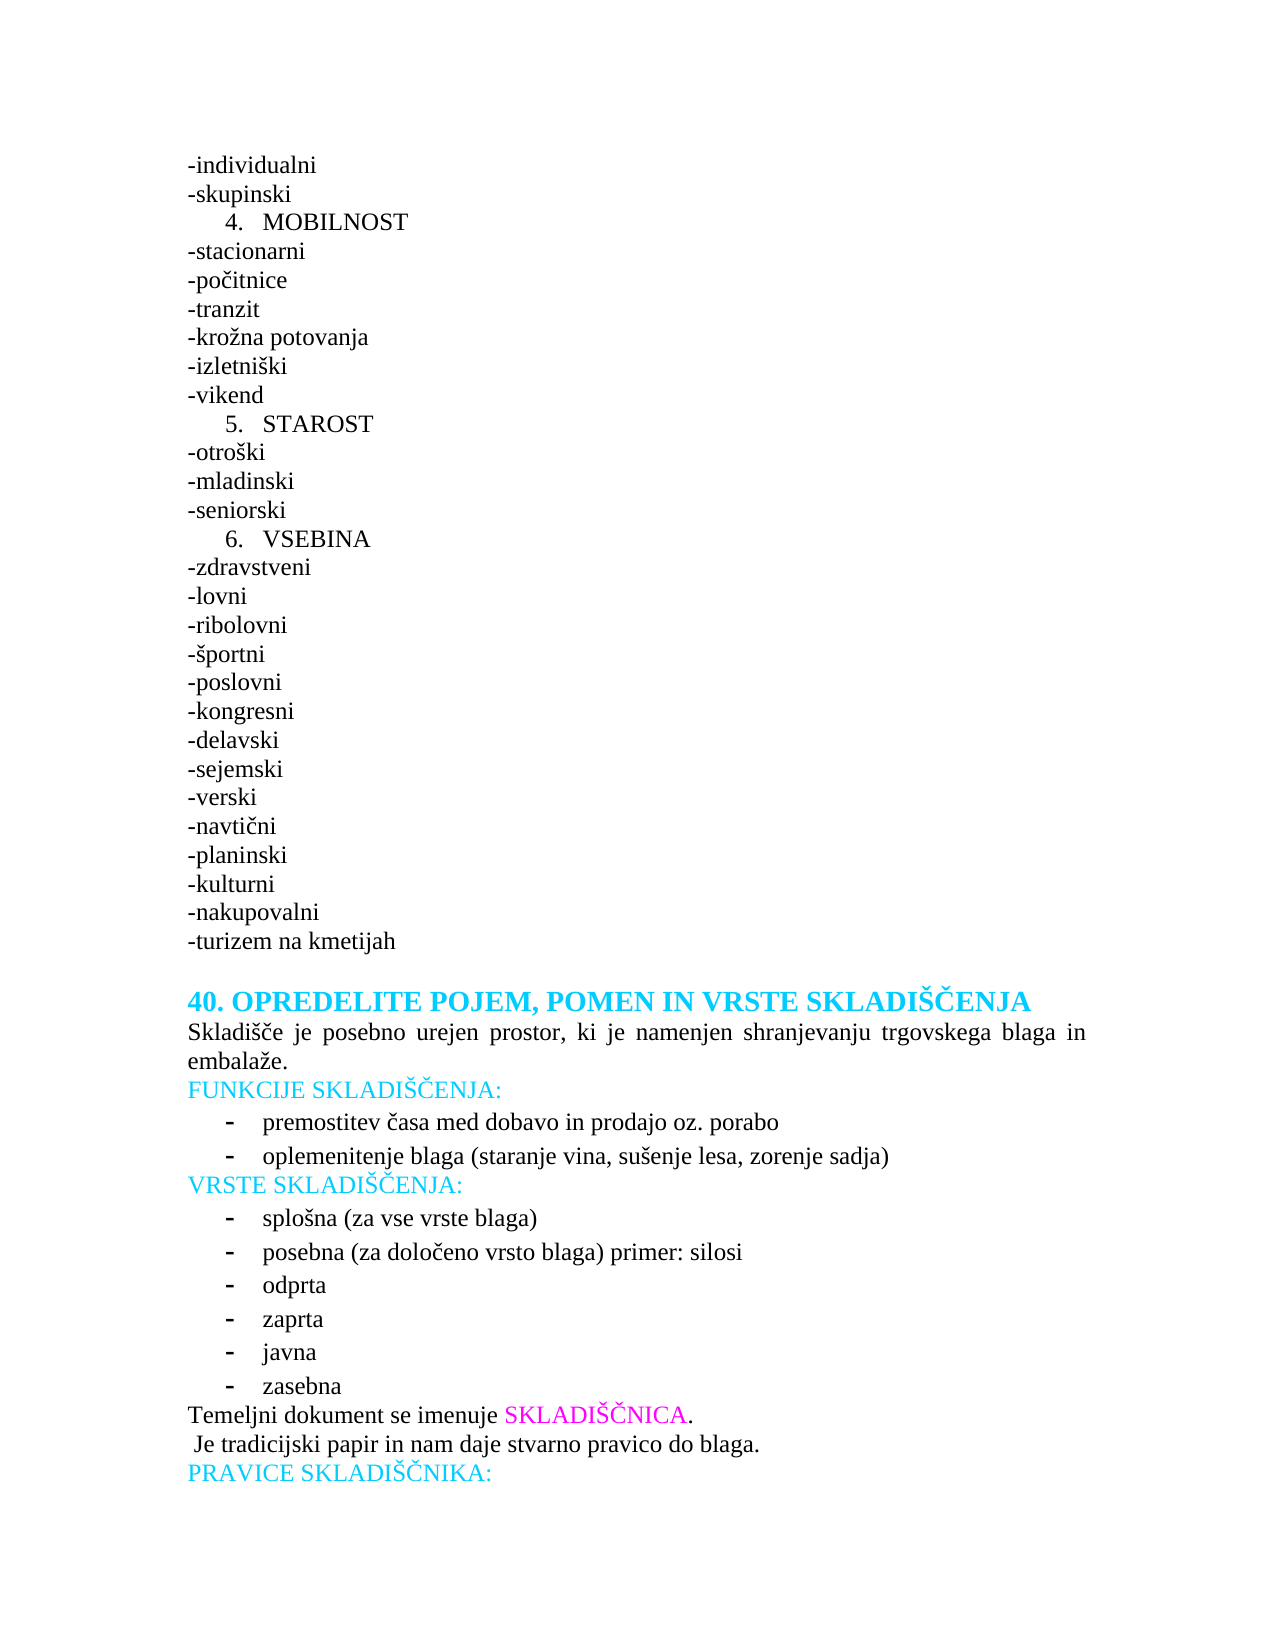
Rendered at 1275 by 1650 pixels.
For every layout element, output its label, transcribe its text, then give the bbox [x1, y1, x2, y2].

text -planinski [187, 840, 1087, 869]
text -nakupovalni [187, 897, 1087, 926]
list splošna (za vse vrste blaga) [225, 1199, 1087, 1233]
text 40. OPREDELITE POJEM, POMEN IN VRSTE SKLADIŠČENJA [187, 984, 1087, 1017]
text -krožna potovanja [187, 322, 1087, 351]
text -tranzit [187, 294, 1087, 322]
text -stacionarni [187, 236, 1087, 265]
text -športni [187, 639, 1087, 667]
list posebna (za določeno vrsto blaga) primer: silosi [225, 1233, 1087, 1266]
text -mladinski [187, 466, 1087, 495]
text Skladišče je posebno urejen prostor, ki je namenjen shranjevanju trgovskega blaga in embalaže. [187, 1017, 1087, 1075]
text -skupinski [187, 179, 1087, 207]
text PRAVICE SKLADIŠČNIKA: [187, 1458, 1087, 1487]
text -počitnice [187, 265, 1087, 294]
list javna [225, 1333, 1087, 1367]
list zaprta [225, 1300, 1087, 1333]
text Temeljni dokument se imenuje SKLADIŠČNICA. [187, 1401, 1087, 1429]
text -verski [187, 782, 1087, 811]
text -kongresni [187, 696, 1087, 725]
text -otroški [187, 437, 1087, 466]
text -lovni [187, 581, 1087, 610]
list MOBILNOST [225, 207, 1087, 236]
text -sejemski [187, 754, 1087, 782]
text -seniorski [187, 495, 1087, 524]
list oplemenitenje blaga (staranje vina, sušenje lesa, zorenje sadja) [225, 1137, 1087, 1171]
list odprta [225, 1266, 1087, 1300]
text Je tradicijski papir in nam daje stvarno pravico do blaga. [187, 1429, 1087, 1458]
text -turizem na kmetijah [187, 926, 1087, 955]
text FUNKCIJE SKLADIŠČENJA: [187, 1075, 1087, 1103]
list STAROST [225, 409, 1087, 437]
text -delavski [187, 725, 1087, 754]
text -vikend [187, 380, 1087, 409]
text -zdravstveni [187, 552, 1087, 581]
text VRSTE SKLADIŠČENJA: [187, 1171, 1087, 1199]
text -izletniški [187, 351, 1087, 380]
text -navtični [187, 811, 1087, 840]
list VSEBINA [225, 524, 1087, 552]
list zasebna [225, 1367, 1087, 1401]
text -poslovni [187, 667, 1087, 696]
list premostitev časa med dobavo in prodajo oz. porabo [225, 1103, 1087, 1137]
text -ribolovni [187, 610, 1087, 639]
text -kulturni [187, 869, 1087, 897]
text -individualni [187, 150, 1087, 179]
